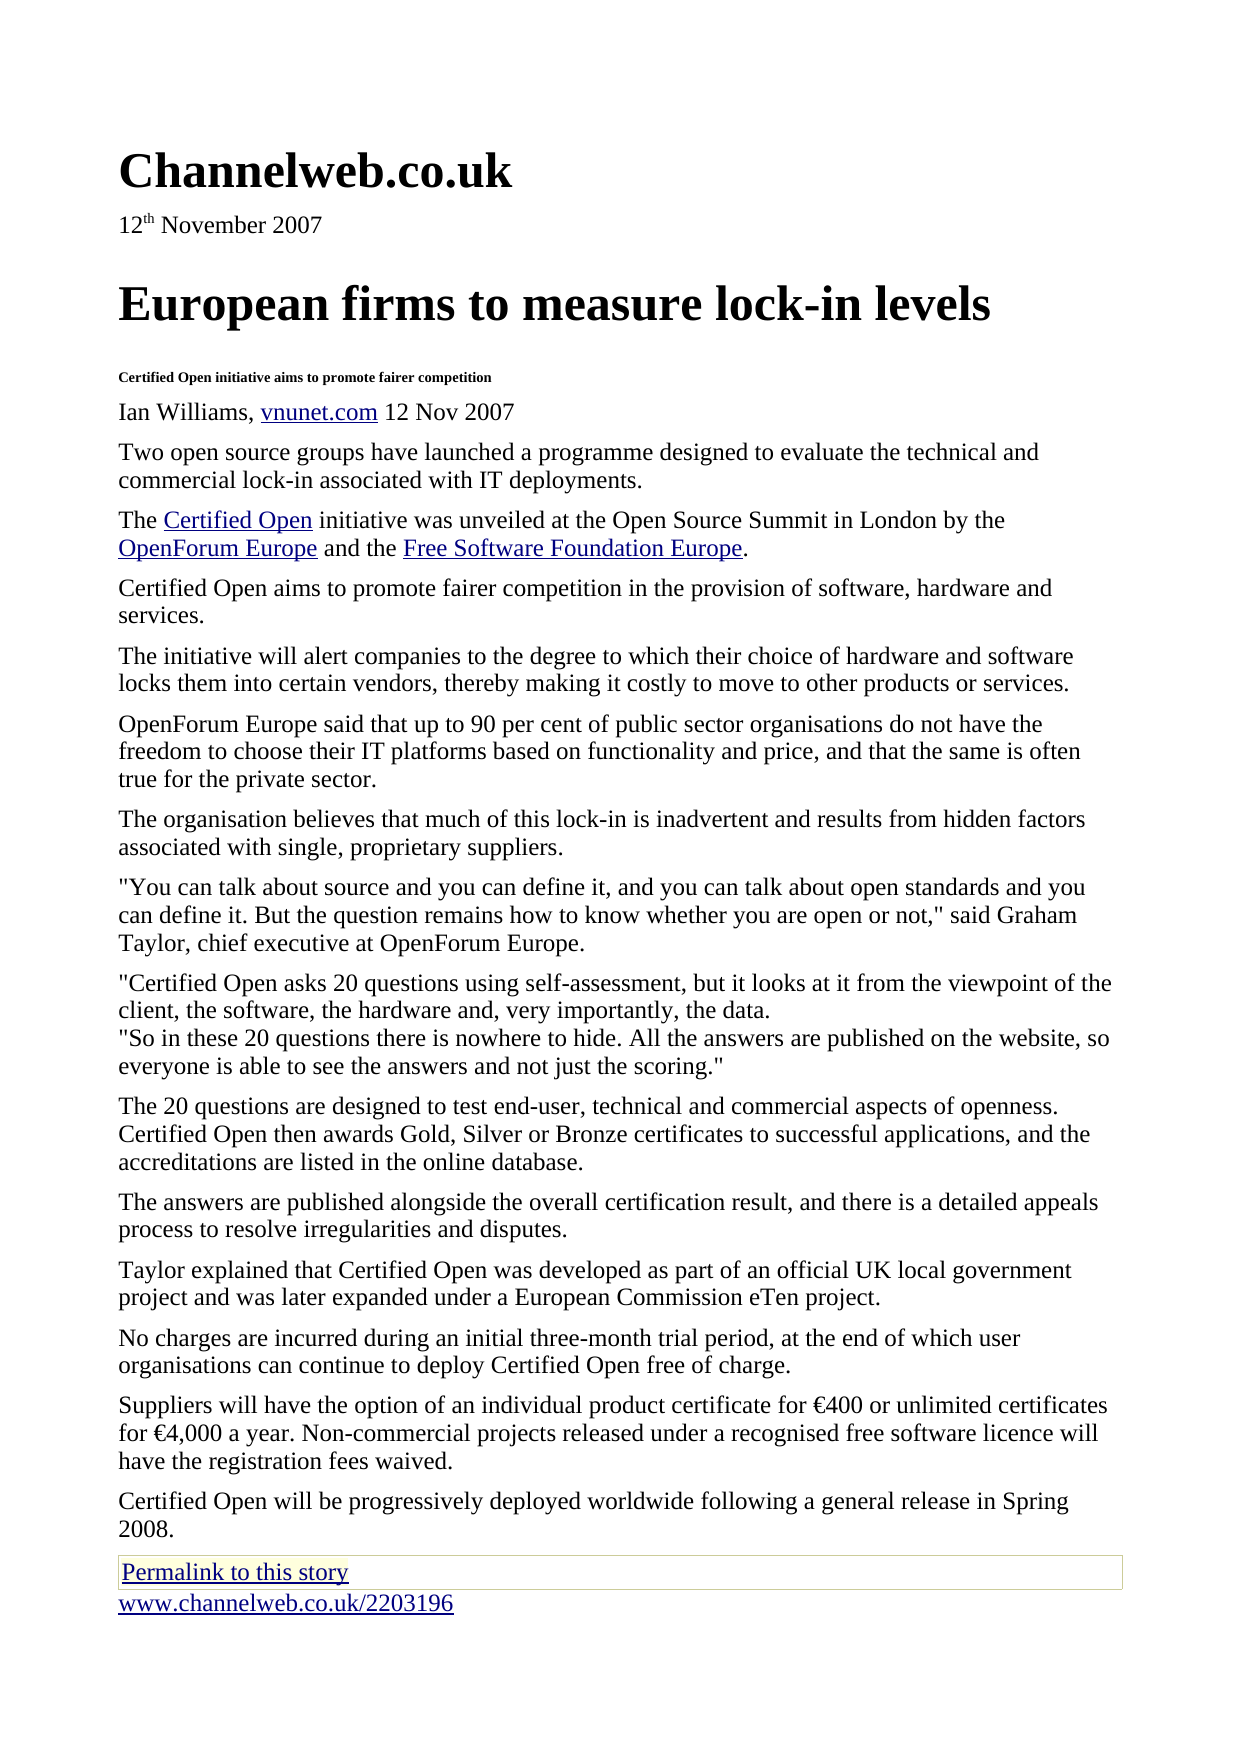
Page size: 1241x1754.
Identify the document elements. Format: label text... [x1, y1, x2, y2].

subtitle Channelweb.co.uk [118, 143, 1122, 198]
text OpenForum Europe said that up to 90 per cent of public sector organisations do not have the freedom to choose their IT platforms based on functionality and price, and that the same is often true for the private sector. [118, 710, 1122, 793]
text The Certified Open initiative was unveiled at the Open Source Summit in London by the OpenForum Europe and the Free Software Foundation Europe. [118, 506, 1122, 561]
text The 20 questions are designed to test end-user, technical and commercial aspects of openness. Certified Open then awards Gold, Silver or Bronze certificates to successful applications, and the accreditations are listed in the online database. [118, 1092, 1122, 1175]
text No charges are incurred during an initial three-month trial period, at the end of which user organisations can continue to deploy Certified Open free of charge. [118, 1324, 1122, 1379]
text 12th November 2007 [118, 211, 1122, 239]
text The answers are published alongside the overall certification result, and there is a detailed appeals process to resolve irregularities and disputes. [118, 1188, 1122, 1243]
text Ian Williams, vnunet.com 12 Nov 2007 [118, 398, 1122, 426]
text "You can talk about source and you can define it, and you can talk about open standards and you can define it. But the question remains how to know whether you are open or not," said Graham Taylor, chief executive at OpenForum Europe. [118, 873, 1122, 956]
text The initiative will alert companies to the degree to which their choice of hardware and software locks them into certain vendors, thereby making it costly to move to other products or services. [118, 642, 1122, 697]
text www.channelweb.co.uk/2203196 [118, 1590, 1122, 1617]
text Taylor explained that Certified Open was developed as part of an official UK local government project and was later expanded under a European Commission eTen project. [118, 1256, 1122, 1311]
text Permalink to this story [119, 1556, 1122, 1589]
text Two open source groups have launched a programme designed to evaluate the technical and commercial lock-in associated with IT deployments. [118, 438, 1122, 493]
text The organisation believes that much of this lock-in is inadvertent and results from hidden factors associated with single, proprietary suppliers. [118, 805, 1122, 861]
subtitle European firms to measure lock-in levels [118, 276, 1122, 332]
text Certified Open will be progressively deployed worldwide following a general release in Spring 2008. [118, 1487, 1122, 1543]
text Certified Open aims to promote fairer competition in the provision of software, hardware and services. [118, 574, 1122, 629]
text "Certified Open asks 20 questions using self-assessment, but it looks at it from the viewpoint of the client, the software, the hardware and, very importantly, the data. "So in these 20 questions there is nowhere to hide. All the answers are published on the website, so everyone is able to see the answers and not just the scoring." [118, 969, 1122, 1080]
text Suppliers will have the option of an individual product certificate for €400 or unlimited certificates for €4,000 a year. Non-commercial projects released under a recognised free software licence will have the registration fees waived. [118, 1392, 1122, 1475]
subtitle Certified Open initiative aims to promote fairer competition [118, 369, 1122, 385]
